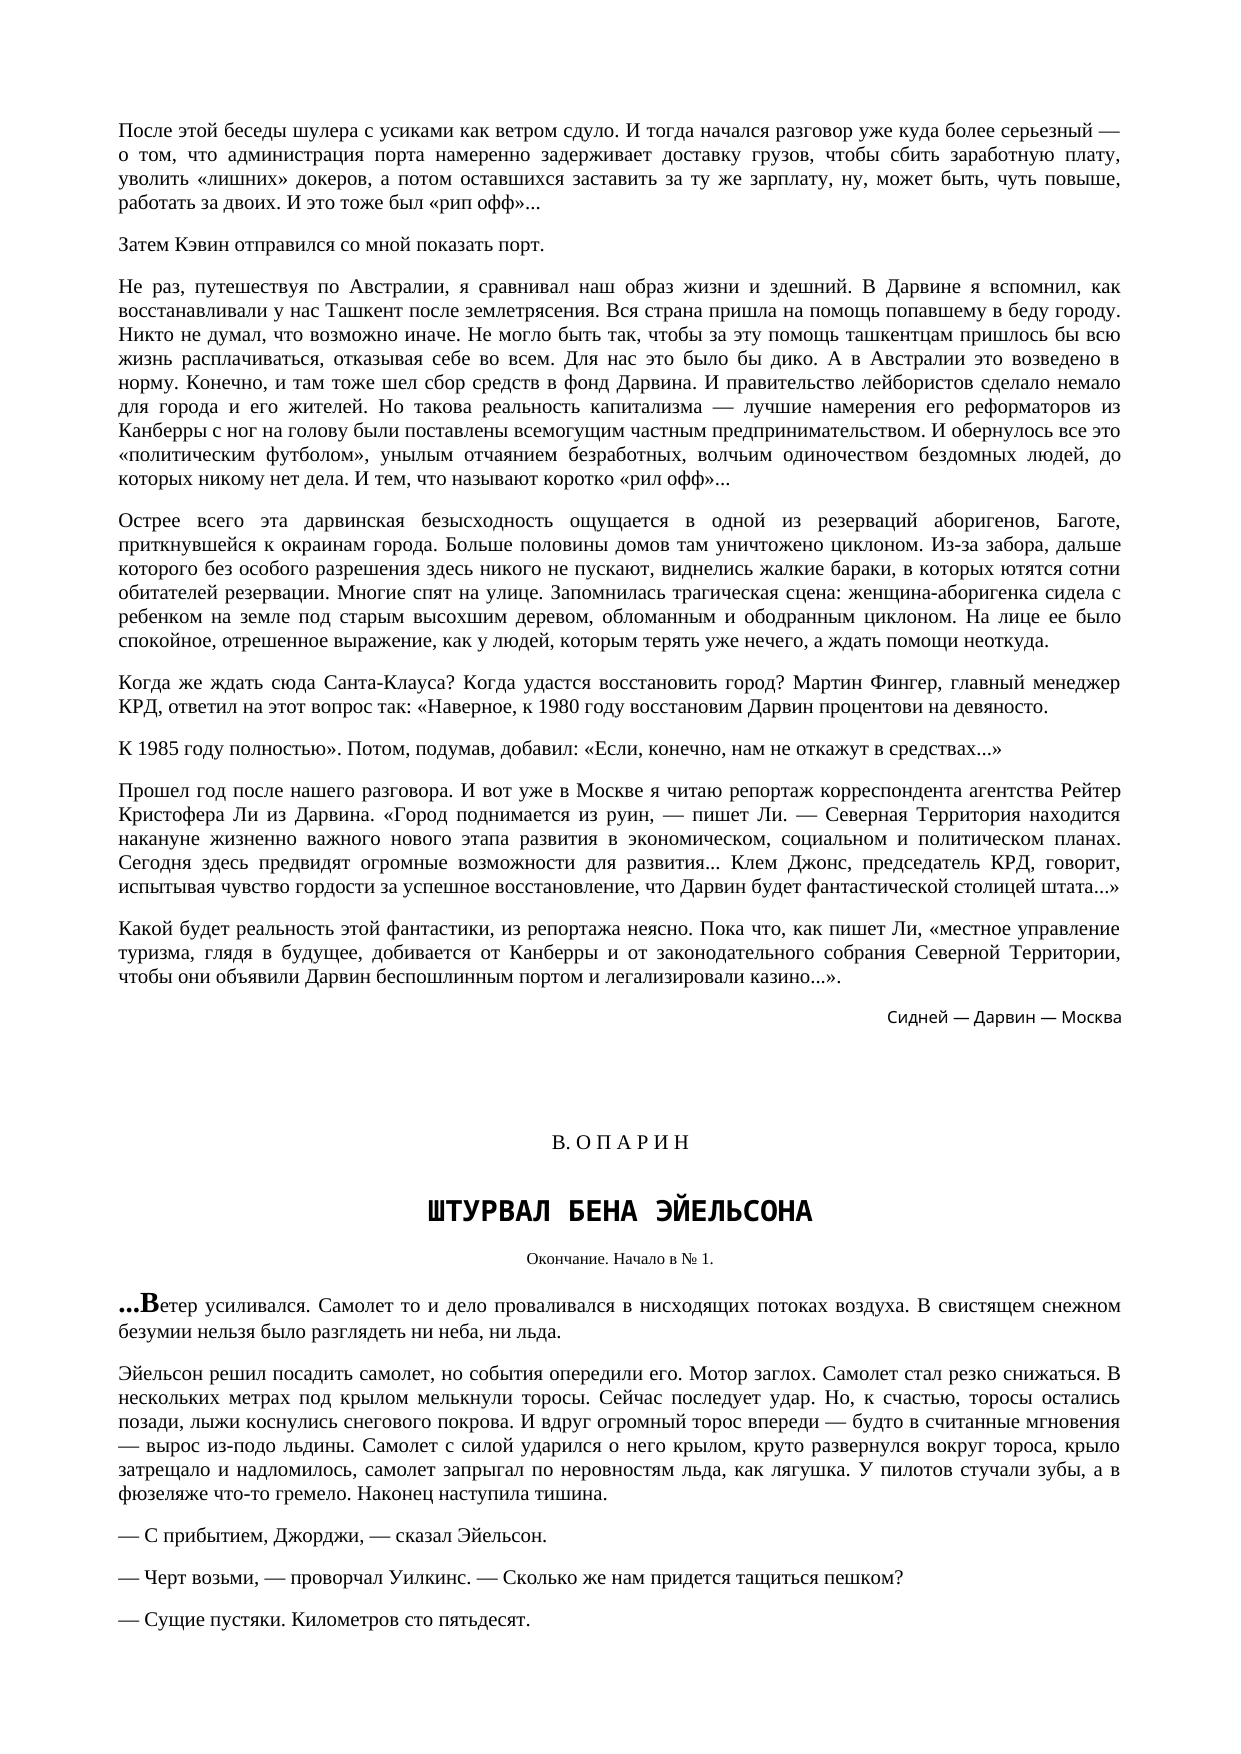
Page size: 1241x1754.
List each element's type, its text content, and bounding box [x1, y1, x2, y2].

text В. О П А Р И Н [118, 1130, 1122, 1154]
text После этой беседы шулера с усиками как ветром сдуло. И тогда начался разговор уже куда более серьезный — о том, что администрация порта намеренно задерживает доставку грузов, чтобы сбить заработную плату, уволить «лишних» докеров, а потом оставшихся заставить за ту же зарплату, ну, может быть, чуть повыше, работать за двоих. И это тоже был «рип офф»... [118, 118, 1122, 214]
text Сидней — Дарвин — Москва [118, 1006, 1122, 1028]
text Окончание. Начало в № 1. [118, 1249, 1122, 1268]
text — Черт возьми, — проворчал Уилкинс. — Сколько же нам придется тащиться пешком? [118, 1565, 1122, 1589]
text Какой будет реальность этой фантастики, из репортажа неясно. Пока что, как пишет Ли, «местное управление туризма, глядя в будущее, добивается от Канберры и от законодательного собрания Северной Территории, чтобы они объявили Дарвин беспошлинным портом и легализировали казино...». [118, 916, 1122, 988]
text Когда же ждать сюда Санта-Клауса? Когда удастся восстановить город? Мартин Фингер, главный менеджер КРД, ответил на этот вопрос так: «Наверное, к 1980 году восстановим Дарвин процентови на девяносто. [118, 670, 1122, 718]
text — С прибытием, Джорджи, — сказал Эйельсон. [118, 1523, 1122, 1547]
text ...Ветер усиливался. Самолет то и дело проваливался в нисходящих потоках воздуха. В свистящем снежном безумии нельзя было разглядеть ни неба, ни льда. [118, 1286, 1122, 1343]
text Затем Кэвин отправился со мной показать порт. [118, 232, 1122, 256]
text Не раз, путешествуя по Австралии, я сравнивал наш образ жизни и здешний. В Дарвине я вспомнил, как восстанавливали у нас Ташкент после землетрясения. Вся страна пришла на помощь попавшему в беду городу. Никто не думал, что возможно иначе. Не могло быть так, чтобы за эту помощь ташкентцам пришлось бы всю жизнь расплачиваться, отказывая себе во всем. Для нас это было бы дико. А в Австралии это возведено в норму. Конечно, и там тоже шел сбор средств в фонд Дарвина. И правительство лейбористов сделало немало для города и его жителей. Но такова реальность капитализма — лучшие намерения его реформаторов из Канберры с ног на голову были поставлены всемогущим частным предпринимательством. И обернулось все это «политическим футболом», унылым отчаянием безработных, волчьим одиночеством бездомных людей, до которых никому нет дела. И тем, что называют коротко «рил офф»... [118, 274, 1122, 490]
text К 1985 году полностью». Потом, подумав, добавил: «Если, конечно, нам не откажут в средствах...» [118, 736, 1122, 760]
text — Сущие пустяки. Километров сто пятьдесят. [118, 1606, 1122, 1631]
subtitle ШТУРВАЛ БЕНА ЭЙЕЛЬСОНА [118, 1191, 1122, 1230]
text Эйельсон решил посадить самолет, но события опередили его. Мотор заглох. Самолет стал резко снижаться. В нескольких метрах под крылом мелькнули торосы. Сейчас последует удар. Но, к счастью, торосы остались позади, лыжи коснулись снегового покрова. И вдруг огромный торос впереди — будто в считанные мгновения — вырос из-подо льдины. Самолет с силой ударился о него крылом, круто развернулся вокруг тороса, крыло затрещало и надломилось, самолет запрыгал по неровностям льда, как лягушка. У пилотов стучали зубы, а в фюзеляже что-то гремело. Наконец наступила тишина. [118, 1361, 1122, 1505]
text Прошел год после нашего разговора. И вот уже в Москве я читаю репортаж корреспондента агентства Рейтер Кристофера Ли из Дарвина. «Город поднимается из руин, — пишет Ли. — Северная Территория находится накануне жизненно важного нового этапа развития в экономическом, социальном и политическом планах. Сегодня здесь предвидят огромные возможности для развития... Клем Джонс, председатель КРД, говорит, испытывая чувство гордости за успешное восстановление, что Дарвин будет фантастической столицей штата...» [118, 778, 1122, 898]
text Острее всего эта дарвинская безысходность ощущается в одной из резерваций аборигенов, Баготе, приткнувшейся к окраинам города. Больше половины домов там уничтожено циклоном. Из-за забора, дальше которого без особого разрешения здесь никого не пускают, виднелись жалкие бараки, в которых ютятся сотни обитателей резервации. Многие спят на улице. Запомнилась трагическая сцена: женщина-аборигенка сидела с ребенком на земле под старым высохшим деревом, обломанным и ободранным циклоном. На лице ее было спокойное, отрешенное выражение, как у людей, которым терять уже нечего, а ждать помощи неоткуда. [118, 508, 1122, 652]
